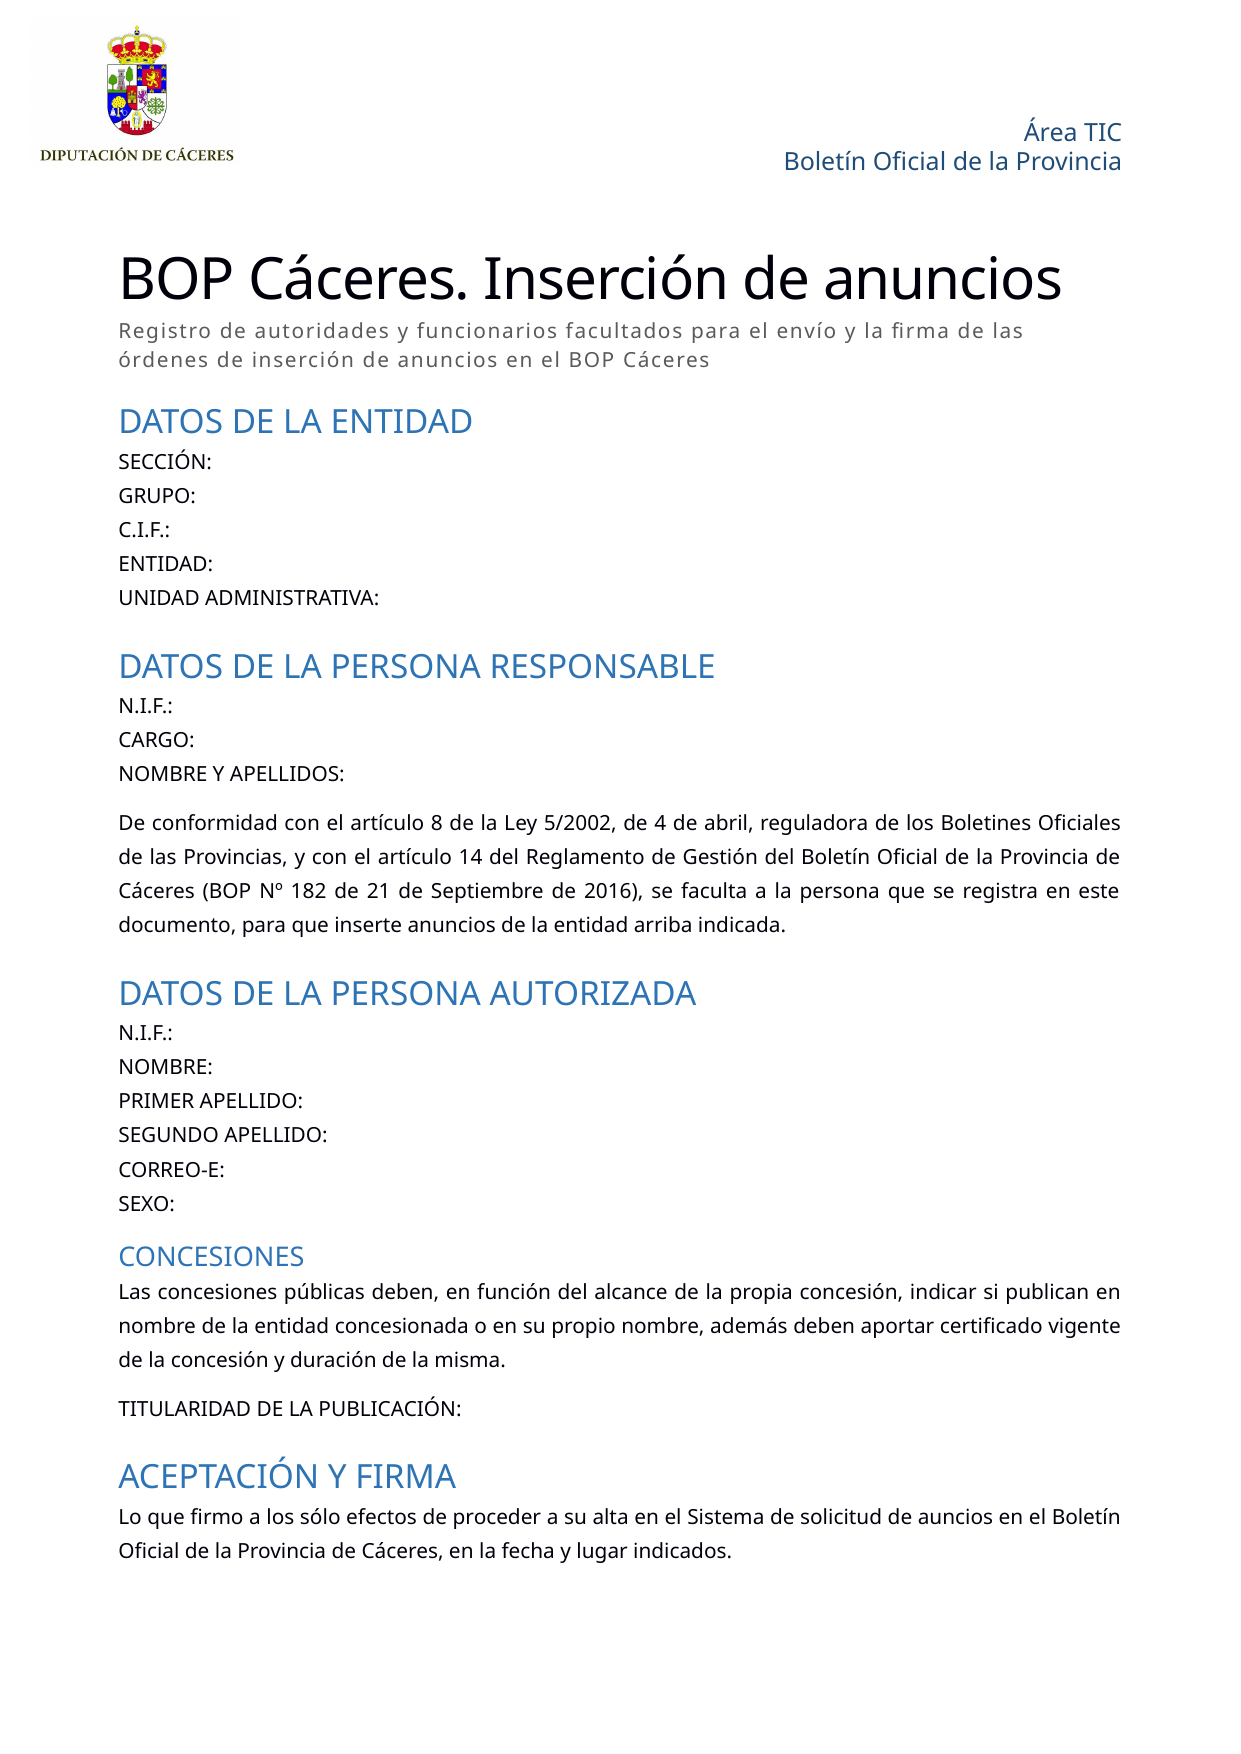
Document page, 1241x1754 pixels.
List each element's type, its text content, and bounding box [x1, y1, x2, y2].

text De conformidad con el artículo 8 de la Ley 5/2002, de 4 de abril, reguladora de los Boletines Oficiales de las Provincias, y con el artículo 14 del Reglamento de Gestión del Boletín Oficial de la Provincia de Cáceres (BOP Nº 182 de 21 de Septiembre de 2016), se faculta a la persona que se registra en este documento, para que inserte anuncios de la entidad arriba indicada. [118, 808, 1122, 939]
subtitle DATOS DE LA PERSONA RESPONSABLE [118, 642, 1122, 688]
text SECCIÓN: GRUPO: C.I.F.: ENTIDAD: UNIDAD ADMINISTRATIVA: [118, 447, 1122, 612]
subtitle CONCESIONES [118, 1237, 1122, 1274]
picture [29, 16, 241, 166]
text N.I.F.: NOMBRE: PRIMER APELLIDO: SEGUNDO APELLIDO: CORREO-E: SEXO: [118, 1018, 1122, 1217]
subtitle DATOS DE LA PERSONA AUTORIZADA [118, 969, 1122, 1015]
text TITULARIDAD DE LA PUBLICACIÓN: [118, 1394, 1122, 1422]
text N.I.F.: CARGO: NOMBRE Y APELLIDOS: [118, 691, 1122, 788]
title BOP Cáceres. Inserción de anuncios [118, 237, 1122, 316]
subtitle ACEPTACIÓN Y FIRMA [118, 1453, 1122, 1498]
subtitle DATOS DE LA ENTIDAD [118, 398, 1122, 444]
subtitle Registro de autoridades y funcionarios facultados para el envío y la firma de las órdenes de inserción de anuncios en el BOP Cáceres [118, 316, 1122, 373]
text Las concesiones públicas deben, en función del alcance de la propia concesión, indicar si publican en nombre de la entidad concesionada o en su propio nombre, además deben aportar certificado vigente de la concesión y duración de la misma. [118, 1277, 1122, 1374]
text Lo que firmo a los sólo efectos de proceder a su alta en el Sistema de solicitud de auncios en el Boletín Oficial de la Provincia de Cáceres, en la fecha y lugar indicados. [118, 1502, 1122, 1564]
